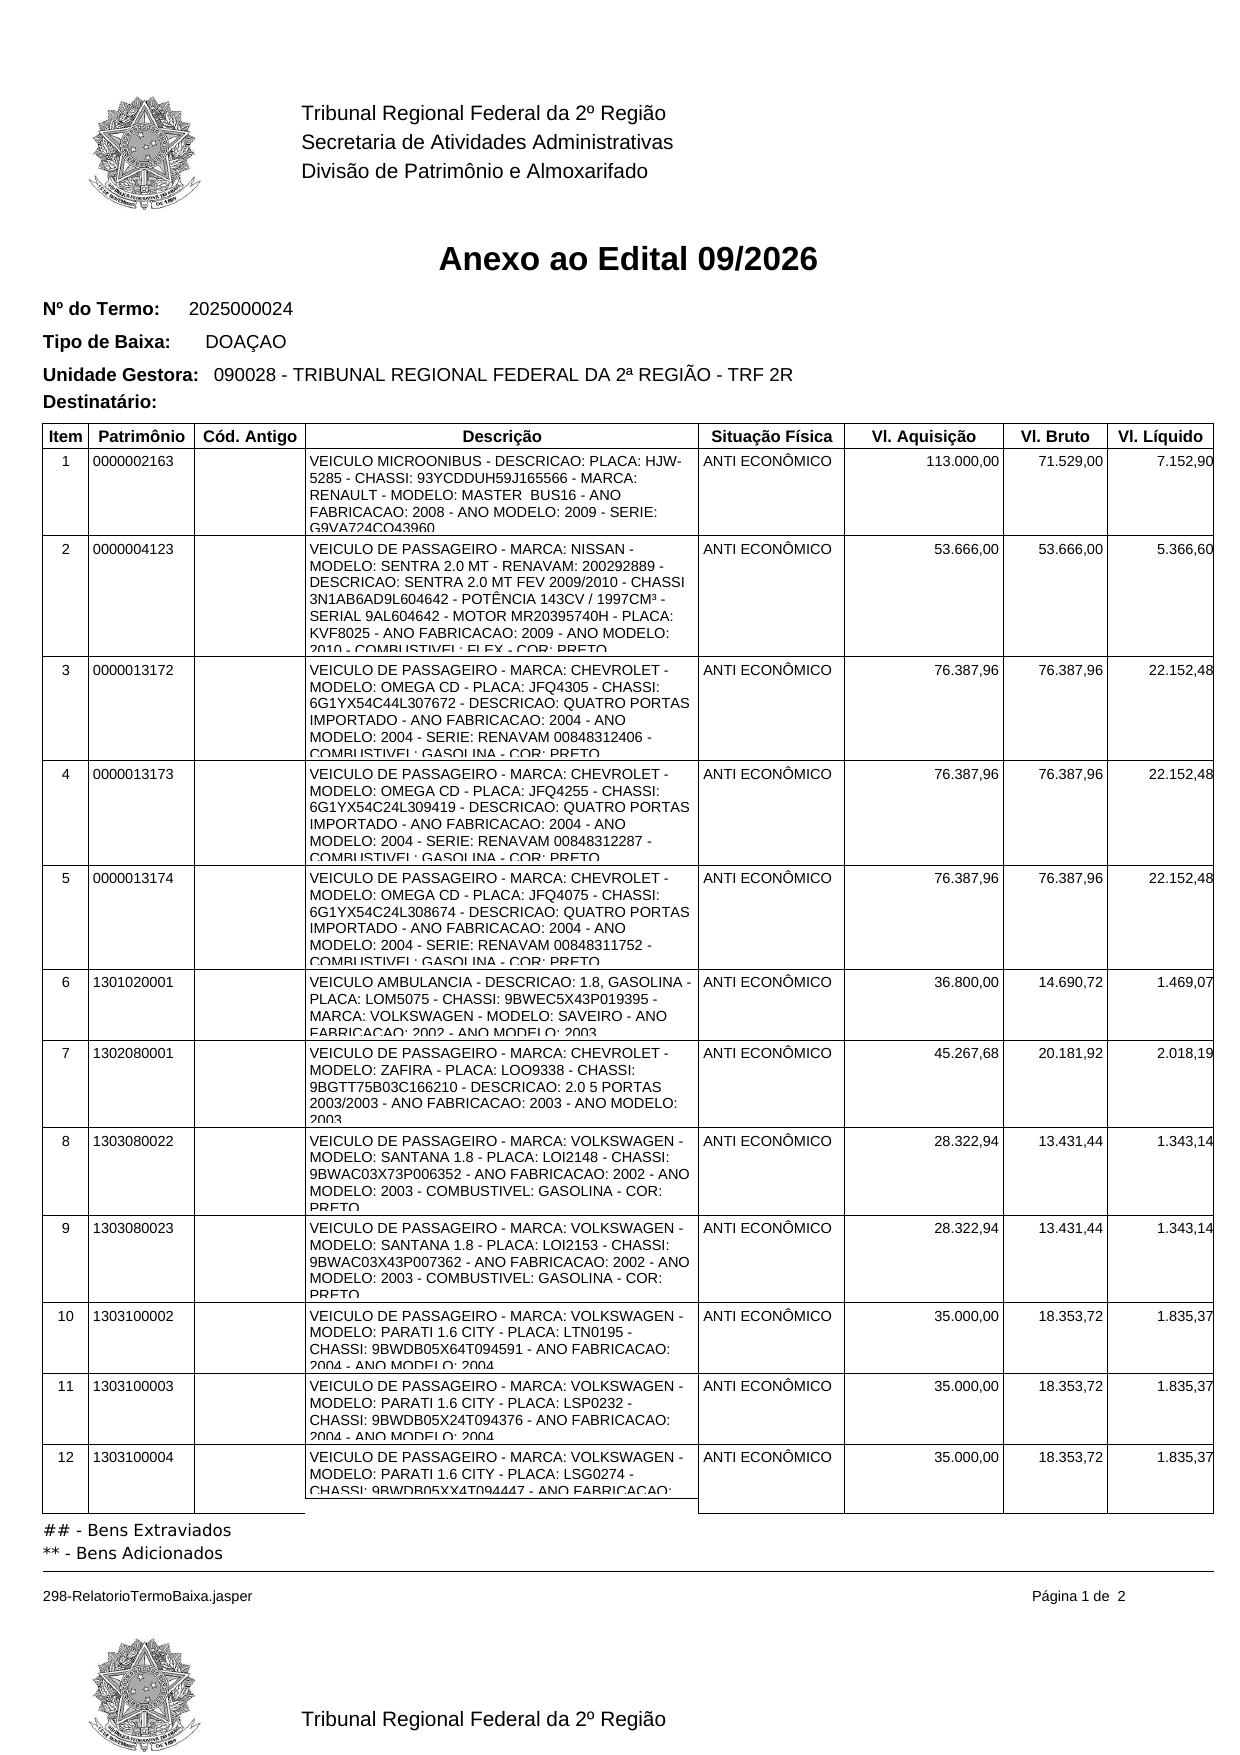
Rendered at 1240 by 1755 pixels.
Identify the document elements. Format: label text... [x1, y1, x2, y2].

table_cell [286, 94, 301, 100]
table_cell [1, 238, 43, 279]
table_cell [205, 354, 213, 362]
table_cell [305, 1606, 313, 1700]
table_cell [939, 415, 963, 423]
table_cell [474, 1606, 626, 1700]
table_cell [699, 1573, 841, 1585]
table_cell [897, 154, 938, 158]
table_cell [897, 1573, 938, 1585]
table_cell [1003, 1544, 1107, 1564]
table_cell 2 [1114, 1585, 1213, 1606]
table_cell [1, 1513, 43, 1521]
table_cell ANTI ECONÔMICO [699, 1216, 844, 1302]
table_cell [474, 1499, 626, 1512]
table_cell [1214, 1573, 1240, 1585]
table_cell [699, 354, 841, 362]
table_cell 20.181,92 [1004, 1041, 1107, 1127]
table_cell [1, 321, 43, 329]
table_cell [43, 1565, 88, 1571]
table_cell 7.152,90 [1108, 449, 1213, 535]
table_cell 0000004123 [89, 536, 194, 656]
table_cell ANTI ECONÔMICO [699, 970, 844, 1039]
table_cell VEICULO DE PASSAGEIRO - MARCA: VOLKSWAGEN - MODELO: SANTANA 1.8 - PLACA: LOI2153 - CHASSI: 9BWAC03X43P007362 - ANO FABRICACAO: 2002 - ANO MODELO: 2003 - COMBUSTIVEL: GASOLINA - COR: PRETO [306, 1216, 698, 1302]
table_cell [699, 1565, 841, 1571]
table_cell [459, 415, 474, 423]
table_cell 45.267,68 [845, 1041, 1003, 1127]
table_cell [1107, 415, 1113, 423]
table_cell 1.835,37 [1108, 1303, 1213, 1373]
table_cell [1003, 125, 1107, 129]
table_cell [1214, 1521, 1240, 1542]
table_cell [1003, 213, 1107, 237]
table_cell [626, 1513, 693, 1521]
table_cell 1303080023 [89, 1216, 194, 1302]
table_cell [459, 1731, 474, 1735]
table_cell [626, 1544, 693, 1564]
table_cell [474, 1565, 626, 1571]
table_header [1114, 0, 1199, 94]
table_cell [845, 1708, 897, 1729]
table_cell [1199, 125, 1209, 129]
table_cell Cód. Antigo [195, 424, 305, 448]
table_cell [626, 183, 693, 187]
table_cell [1107, 1521, 1113, 1542]
table_cell [626, 154, 693, 158]
table_cell [195, 321, 201, 329]
table_cell [1003, 296, 1107, 321]
table_cell [1199, 1521, 1209, 1542]
table_cell [1, 1373, 42, 1444]
table_cell VEICULO MICROONIBUS - DESCRICAO: PLACA: HJW-5285 - CHASSI: 93YCDDUH59J165566 - MARCA: RENAULT - MODELO: MASTER BUS16 - ANO FABRICACAO: 2008 - ANO MODELO: 2009 - SERIE: G9VA724CO43960 [306, 449, 698, 535]
table_cell [459, 125, 474, 129]
table_cell 14.690,72 [1004, 970, 1107, 1039]
table_cell [1214, 1544, 1240, 1564]
table_cell [1114, 183, 1199, 187]
table_cell [301, 1573, 305, 1585]
table_cell [474, 154, 626, 158]
table_cell [474, 94, 626, 100]
table_cell [214, 354, 286, 362]
table_cell [1214, 296, 1240, 321]
table_cell [1, 390, 43, 414]
table_cell [1199, 1606, 1209, 1700]
table_cell [939, 154, 963, 158]
table_cell [286, 154, 301, 158]
table_cell [189, 1606, 195, 1635]
table_cell [845, 1521, 897, 1542]
table_cell [897, 1606, 938, 1700]
table_cell [1, 656, 42, 760]
table_cell [1107, 279, 1113, 296]
table_cell [195, 970, 305, 1039]
table_cell [314, 1731, 428, 1735]
table_cell [314, 1606, 428, 1700]
table_header [845, 0, 897, 94]
table_cell [841, 1606, 845, 1700]
table_cell [314, 1700, 428, 1706]
table_cell [693, 1513, 699, 1521]
table_cell [845, 1585, 897, 1606]
table_cell 76.387,96 [1004, 657, 1107, 760]
table_header [305, 0, 313, 94]
table_cell [1214, 1373, 1240, 1444]
table_cell [1003, 94, 1107, 100]
table_cell [1199, 213, 1209, 237]
table_cell [1114, 125, 1199, 129]
table_cell [459, 1521, 474, 1542]
table_cell [964, 321, 1003, 329]
table_cell [626, 296, 897, 321]
table_cell [1214, 423, 1240, 448]
table_cell [845, 1565, 897, 1571]
table_cell [459, 1565, 474, 1571]
table_cell [693, 213, 699, 237]
table_header [201, 0, 205, 93]
table_cell [626, 1499, 693, 1512]
table_cell [1199, 296, 1209, 321]
table_cell [474, 354, 626, 362]
table_cell 18.353,72 [1004, 1374, 1107, 1444]
table_cell [201, 279, 205, 296]
table_cell [428, 1606, 443, 1700]
table_cell ANTI ECONÔMICO [699, 1041, 844, 1127]
table_cell [964, 1606, 1003, 1700]
table_cell [1, 1127, 42, 1214]
table_cell [626, 213, 693, 237]
table_cell [699, 154, 841, 158]
table_cell [474, 1731, 626, 1735]
table_cell [897, 279, 938, 296]
table_cell [845, 102, 897, 123]
table_cell [195, 866, 305, 969]
table_cell [89, 1565, 180, 1571]
table_header [693, 0, 699, 94]
table_header [43, 0, 88, 93]
table_cell ANTI ECONÔMICO [699, 1303, 844, 1373]
table_header [205, 0, 213, 93]
table_header [939, 0, 963, 94]
table_cell [305, 415, 313, 423]
table_cell VEICULO AMBULANCIA - DESCRICAO: 1.8, GASOLINA - PLACA: LOM5075 - CHASSI: 9BWEC5X43P019395 - MARCA: VOLKSWAGEN - MODELO: SAVEIRO - ANO FABRICACAO: 2002 - ANO MODELO: 2003 [306, 970, 698, 1039]
table_cell [1199, 1731, 1209, 1735]
table_cell [626, 1700, 693, 1706]
table_cell [189, 415, 195, 423]
table_cell [1199, 321, 1209, 329]
table_cell [897, 1565, 938, 1571]
table_cell [1209, 1544, 1213, 1564]
table_cell 28.322,94 [845, 1128, 1003, 1214]
table_cell [459, 1499, 474, 1512]
table_cell [180, 390, 184, 414]
table_cell [693, 1521, 699, 1542]
table_cell [1107, 1606, 1113, 1700]
table_cell [314, 415, 459, 423]
table_cell [89, 354, 180, 362]
table_cell 1 [43, 449, 88, 535]
table_cell [1214, 656, 1240, 760]
table_cell [1, 354, 43, 362]
table_cell [964, 183, 1003, 187]
table_cell [1003, 1514, 1107, 1521]
table_cell 13.431,44 [1004, 1216, 1107, 1302]
table_cell [1, 188, 42, 212]
table_cell [845, 1700, 897, 1706]
table_cell 1303100004 [89, 1445, 194, 1512]
table_cell 113.000,00 [845, 449, 1003, 535]
table_cell [286, 125, 301, 129]
table_cell [964, 1544, 1003, 1564]
table_cell [841, 1521, 845, 1542]
table_cell [195, 1514, 201, 1521]
table_cell 18.353,72 [1004, 1445, 1107, 1512]
table_cell [824, 1606, 834, 1700]
table_header [189, 0, 195, 93]
table_cell [314, 1513, 459, 1521]
table_cell [189, 321, 195, 329]
table_cell [897, 1514, 938, 1521]
table_cell [626, 321, 693, 329]
table_cell [301, 213, 305, 237]
table_cell [699, 415, 841, 423]
table_cell [43, 415, 88, 423]
table_header [195, 0, 201, 93]
table_cell [314, 1565, 459, 1571]
table_cell [474, 1573, 626, 1585]
table_cell [459, 296, 474, 321]
table_cell [305, 354, 313, 362]
table_cell [1114, 1731, 1199, 1735]
table_cell [897, 102, 938, 123]
table_cell 1.343,14 [1108, 1216, 1213, 1302]
table_cell [474, 296, 626, 321]
table_cell [693, 321, 699, 329]
table_cell [845, 213, 897, 237]
table_cell [897, 321, 938, 329]
table_cell [1214, 1565, 1240, 1571]
table_cell [1, 1700, 42, 1706]
table_cell [939, 321, 963, 329]
table_cell [699, 1606, 818, 1700]
table_cell ANTI ECONÔMICO [699, 1374, 844, 1444]
table_cell [1209, 213, 1213, 237]
table_cell [1199, 102, 1209, 123]
table_cell [189, 213, 195, 237]
table_cell [314, 1544, 459, 1564]
table_cell [1, 1444, 42, 1498]
table_cell [964, 1573, 1003, 1585]
table_cell [305, 1700, 313, 1706]
table_cell [180, 213, 184, 237]
table_cell [939, 279, 963, 296]
table_cell [1003, 1521, 1107, 1542]
table_cell [1214, 158, 1240, 183]
table_cell [314, 183, 459, 187]
table_cell [1214, 1127, 1240, 1214]
table_cell 28.322,94 [845, 1216, 1003, 1302]
table_cell [699, 1521, 841, 1542]
table_cell [459, 1573, 474, 1585]
table_cell [205, 1573, 213, 1585]
table_cell 10 [43, 1303, 88, 1373]
table_cell [305, 1565, 313, 1571]
table_cell [286, 1514, 301, 1521]
table_cell 36.800,00 [845, 970, 1003, 1039]
table_cell [939, 94, 963, 100]
table_cell [314, 321, 459, 329]
table_cell [939, 1565, 963, 1571]
table_cell [1114, 415, 1199, 423]
table_cell [939, 296, 963, 321]
table_cell [286, 354, 301, 362]
table_cell [43, 1573, 88, 1585]
table_cell ANTI ECONÔMICO [699, 449, 844, 535]
table_cell [1107, 1514, 1113, 1521]
table_cell 22.152,48 [1108, 866, 1213, 969]
table_cell [897, 1544, 938, 1564]
table_cell 13.431,44 [1004, 1128, 1107, 1214]
table_cell [314, 1499, 459, 1512]
table_cell [699, 125, 841, 129]
table_cell [693, 1606, 699, 1700]
table_cell [195, 657, 305, 760]
table_cell [1003, 1573, 1107, 1585]
table_header [964, 0, 1003, 94]
table_cell 2 [43, 536, 88, 656]
table_header [459, 0, 474, 94]
table_cell [195, 1216, 305, 1302]
table_cell Tribunal Regional Federal da 2º Região [301, 100, 841, 125]
table_cell 76.387,96 [845, 866, 1003, 969]
table_cell 22.152,48 [1108, 761, 1213, 864]
table_cell [626, 1565, 693, 1571]
table_cell [305, 94, 313, 100]
table_cell 0000013172 [89, 657, 194, 760]
table_cell [1214, 1302, 1240, 1373]
table_cell [443, 1606, 459, 1700]
table_cell 0000013173 [89, 761, 194, 864]
table_header [474, 0, 626, 94]
table_cell [189, 1573, 195, 1585]
table_cell [845, 1573, 897, 1585]
table_cell [699, 94, 841, 100]
table_cell [1214, 390, 1240, 414]
table_cell [184, 279, 188, 296]
table_cell [699, 1514, 841, 1521]
table_cell [1, 969, 42, 1039]
table_header [841, 0, 845, 94]
table_cell [693, 1499, 698, 1512]
table_cell [897, 1585, 938, 1606]
table_cell [459, 1700, 474, 1706]
table_cell [286, 188, 301, 212]
table_cell [939, 183, 963, 187]
table_cell [214, 279, 286, 296]
table_cell [1214, 1498, 1240, 1512]
table_cell [443, 1731, 459, 1735]
table_cell [314, 125, 459, 129]
table_header [286, 0, 301, 94]
table_cell [845, 1514, 897, 1521]
table_header [1, 0, 43, 94]
table_cell [1114, 1573, 1199, 1585]
table_cell [626, 1521, 693, 1542]
table_header [301, 0, 305, 94]
table_cell [1003, 321, 1107, 329]
table_cell [1214, 125, 1240, 129]
table_cell [195, 213, 201, 237]
table_cell 35.000,00 [845, 1374, 1003, 1444]
table_cell [189, 1514, 195, 1521]
table_cell [841, 1585, 845, 1606]
table_cell 76.387,96 [1004, 761, 1107, 864]
table_cell [301, 1606, 305, 1700]
table_cell [205, 213, 213, 237]
table_cell [1214, 760, 1240, 864]
table_cell [286, 1731, 301, 1735]
table_cell [245, 94, 286, 212]
table_cell 76.387,96 [1004, 866, 1107, 969]
table_cell [195, 415, 201, 423]
table_cell [189, 354, 195, 362]
table_cell [1114, 1606, 1199, 1700]
table_cell [1, 94, 42, 100]
table_cell [89, 415, 180, 423]
table_cell [459, 1544, 474, 1564]
table_cell [1214, 1215, 1240, 1302]
table_cell [195, 354, 201, 362]
table_cell [195, 449, 305, 535]
table_cell 0000013174 [89, 866, 194, 969]
table_cell [1114, 1544, 1199, 1564]
table_cell VEICULO DE PASSAGEIRO - MARCA: VOLKSWAGEN - MODELO: PARATI 1.6 CITY - PLACA: LSG0274 - CHASSI: 9BWDB05XX4T094447 - ANO FABRICACAO: [306, 1445, 698, 1498]
table_cell ANTI ECONÔMICO [699, 536, 844, 656]
table_cell [1, 102, 42, 123]
table_cell [1107, 321, 1113, 329]
table_cell Nº do Termo: [43, 296, 188, 321]
table_cell [1, 865, 42, 969]
table_cell [459, 354, 474, 362]
table_cell [1214, 448, 1240, 535]
table_cell 1303080022 [89, 1128, 194, 1214]
table_cell [1107, 296, 1113, 321]
table_cell [1003, 279, 1107, 296]
table_cell [1, 158, 42, 183]
table_cell [201, 329, 205, 354]
table_cell [1107, 213, 1113, 237]
table_cell [195, 1041, 305, 1127]
table_cell [1199, 94, 1209, 100]
table_cell [428, 1731, 443, 1735]
table_cell [286, 1700, 301, 1706]
table_cell [286, 1565, 301, 1571]
table_cell [964, 296, 1003, 321]
table_cell [699, 1731, 818, 1735]
table_cell [626, 279, 693, 296]
table_cell [305, 1573, 313, 1585]
table_cell [1214, 415, 1240, 423]
table_cell [1199, 1544, 1209, 1564]
table_cell Descrição [306, 424, 698, 448]
table_cell ANTI ECONÔMICO [699, 1128, 844, 1214]
table_cell [939, 1708, 1199, 1729]
table_cell [474, 1521, 626, 1542]
table_cell [1214, 1585, 1240, 1606]
table_cell ** - Bens Adicionados [43, 1544, 313, 1564]
table_cell [845, 94, 897, 100]
table_cell VEICULO DE PASSAGEIRO - MARCA: VOLKSWAGEN - MODELO: SANTANA 1.8 - PLACA: LOI2148 - CHASSI: 9BWAC03X73P006352 - ANO FABRICACAO: 2002 - ANO MODELO: 2003 - COMBUSTIVEL: GASOLINA - COR: PRETO [306, 1128, 698, 1214]
table_cell [845, 321, 897, 329]
table_cell [845, 354, 897, 362]
table_cell [184, 1573, 188, 1585]
table_cell [89, 1606, 180, 1635]
table_header [1107, 0, 1113, 94]
table_header [1209, 0, 1213, 94]
table_cell [964, 1565, 1003, 1571]
table_cell [1003, 1700, 1107, 1706]
table_cell [693, 279, 699, 296]
table_cell [89, 321, 180, 329]
table_cell [939, 1731, 963, 1735]
table_cell [818, 1606, 824, 1700]
table_cell [1214, 1444, 1240, 1498]
table_cell [286, 321, 301, 329]
table_cell [1114, 321, 1199, 329]
table_cell [1209, 1521, 1213, 1542]
table_cell [184, 213, 188, 237]
table_cell [301, 279, 305, 296]
table_cell [1003, 1565, 1107, 1571]
table_cell [845, 125, 897, 129]
table_cell [897, 1521, 938, 1542]
table_cell 76.387,96 [845, 657, 1003, 760]
table_cell [459, 94, 474, 100]
table_cell Anexo ao Edital 09/2026 [43, 238, 1213, 279]
table_cell [939, 102, 1199, 123]
table_cell ANTI ECONÔMICO [699, 866, 844, 969]
table_cell 1303100003 [89, 1374, 194, 1444]
table_cell 11 [43, 1374, 88, 1444]
table_cell [195, 536, 305, 656]
table_cell VEICULO DE PASSAGEIRO - MARCA: NISSAN - MODELO: SENTRA 2.0 MT - RENAVAM: 200292889 - DESCRICAO: SENTRA 2.0 MT FEV 2009/2010 - CHASSI 3N1AB6AD9L604642 - POTÊNCIA 143CV / 1997CM³ - SERIAL 9AL604642 - MOTOR MR20395740H - PLACA: KVF8025 - ANO FABRICACAO: 2009 - ANO MODELO: 2010 - COMBUSTIVEL: FLEX - COR: PRETO [306, 536, 698, 656]
table_header [699, 0, 841, 94]
table_cell [1, 296, 43, 321]
table_cell [286, 158, 301, 183]
table_cell [699, 183, 841, 187]
table_cell Patrimônio [89, 424, 194, 448]
table_cell 4 [43, 761, 88, 864]
table_cell [1, 363, 43, 387]
table_cell [474, 321, 626, 329]
table_cell [286, 129, 301, 154]
table_cell 5.366,60 [1108, 536, 1213, 656]
table_cell [626, 1573, 693, 1585]
table_cell [964, 1514, 1003, 1521]
table_cell [693, 415, 699, 423]
table_cell [1107, 354, 1113, 362]
table_header [1003, 0, 1107, 94]
table_cell [189, 279, 195, 296]
table_cell [286, 213, 301, 237]
table_cell [1, 423, 42, 448]
table_cell 1.469,07 [1108, 970, 1213, 1039]
table_cell 2.018,19 [1108, 1041, 1213, 1127]
table_cell [43, 321, 88, 329]
table_cell [205, 1606, 213, 1635]
table_cell [1114, 279, 1199, 296]
table_cell [897, 183, 938, 187]
table_cell [286, 1708, 301, 1729]
table_cell [43, 1606, 47, 1635]
table_cell 1.835,37 [1108, 1445, 1213, 1512]
table_cell [474, 1513, 626, 1521]
table_cell [1209, 1606, 1213, 1700]
table_cell Destinatário: [43, 390, 180, 414]
table_cell [195, 279, 201, 296]
table_cell [693, 1585, 699, 1606]
table_cell [1114, 154, 1199, 158]
table_cell [626, 354, 693, 362]
table_cell [1003, 354, 1107, 362]
table_cell [1214, 1731, 1240, 1735]
table_cell [964, 213, 1003, 237]
table_cell [939, 1585, 963, 1606]
table_cell [1003, 1731, 1107, 1735]
table_cell [964, 154, 1003, 158]
table_cell [474, 279, 626, 296]
table_cell [1003, 154, 1107, 158]
table_cell [1, 125, 42, 129]
table_cell [314, 1573, 459, 1585]
table_cell Página 1 de [964, 1585, 1113, 1606]
table_cell [459, 213, 474, 237]
table_header [214, 0, 286, 94]
table_cell [1214, 1513, 1240, 1521]
table_cell [314, 154, 459, 158]
table_cell [1, 535, 42, 656]
table_cell [314, 354, 459, 362]
table_cell [314, 1521, 459, 1542]
table_cell [1214, 1708, 1240, 1729]
table_cell [195, 1128, 305, 1214]
table_cell [964, 1731, 1003, 1735]
table_cell [474, 1544, 626, 1564]
table_cell 1302080001 [89, 1041, 194, 1127]
table_cell 0000002163 [89, 449, 194, 535]
table_cell [1199, 279, 1209, 296]
table_cell VEICULO DE PASSAGEIRO - MARCA: CHEVROLET - MODELO: OMEGA CD - PLACA: JFQ4305 - CHASSI: 6G1YX54C44L307672 - DESCRICAO: QUATRO PORTAS IMPORTADO - ANO FABRICACAO: 2004 - ANO MODELO: 2004 - SERIE: RENAVAM 00848312406 - COMBUSTIVEL: GASOLINA - COR: PRETO [306, 657, 698, 760]
table_cell [964, 279, 1003, 296]
table_cell [474, 213, 626, 237]
table_cell 298-RelatorioTermoBaixa.jasper [43, 1585, 693, 1606]
table_cell [89, 1514, 180, 1521]
table_cell 12 [43, 1445, 88, 1512]
table_cell [1, 213, 43, 237]
table_cell [314, 279, 459, 296]
table_cell [1214, 94, 1240, 100]
table_cell [201, 1606, 205, 1635]
table_cell [1214, 1700, 1240, 1706]
table_cell [1114, 1700, 1199, 1706]
table_cell [180, 1606, 184, 1635]
table_cell [214, 415, 286, 423]
table_cell [897, 213, 938, 237]
table_cell 18.353,72 [1004, 1303, 1107, 1373]
table_cell [1209, 102, 1213, 123]
table_cell [1209, 363, 1213, 387]
table_cell 2025000024 [189, 296, 459, 321]
table_cell [897, 1700, 938, 1706]
table_cell ANTI ECONÔMICO [699, 657, 844, 760]
table_header [1199, 0, 1209, 94]
table_cell [286, 1606, 301, 1700]
table_cell [841, 1544, 845, 1564]
table_cell [1114, 1514, 1199, 1521]
table_cell [474, 1700, 626, 1706]
table_cell 5 [43, 866, 88, 969]
table_cell [205, 1565, 213, 1571]
table_cell [459, 1513, 474, 1521]
table_cell VEICULO DE PASSAGEIRO - MARCA: CHEVROLET - MODELO: OMEGA CD - PLACA: JFQ4255 - CHASSI: 6G1YX54C24L309419 - DESCRICAO: QUATRO PORTAS IMPORTADO - ANO FABRICACAO: 2004 - ANO MODELO: 2004 - SERIE: RENAVAM 00848312287 - COMBUSTIVEL: GASOLINA - COR: PRETO [306, 761, 698, 864]
table_header [89, 0, 180, 93]
table_cell [1, 1565, 43, 1571]
table_cell [245, 1700, 286, 1735]
table_cell [1, 1215, 42, 1302]
table_cell [1214, 865, 1240, 969]
table_cell DOAÇAO [205, 329, 1213, 354]
table_cell [1, 279, 43, 296]
table_cell VEICULO DE PASSAGEIRO - MARCA: VOLKSWAGEN - MODELO: PARATI 1.6 CITY - PLACA: LSP0232 - CHASSI: 9BWDB05X24T094376 - ANO FABRICACAO: 2004 - ANO MODELO: 2004 [306, 1374, 698, 1444]
table_cell [459, 183, 474, 187]
table_cell [939, 1573, 963, 1585]
table_cell [841, 1573, 845, 1585]
table_cell [1114, 213, 1199, 237]
table_header [626, 0, 693, 94]
table_cell 1.343,14 [1108, 1128, 1213, 1214]
table_cell [286, 183, 301, 187]
table_cell [845, 279, 897, 296]
table_cell [824, 1700, 834, 1706]
table_cell [459, 279, 474, 296]
table_cell [939, 125, 963, 129]
table_cell [1214, 154, 1240, 158]
table_cell [1003, 1606, 1107, 1700]
table_cell [89, 213, 180, 237]
table_cell Divisão de Patrimônio e Almoxarifado [301, 158, 1213, 183]
table_cell [43, 1514, 88, 1521]
table_cell [1199, 1700, 1209, 1706]
table_cell [845, 1544, 897, 1564]
table_cell VEICULO DE PASSAGEIRO - MARCA: VOLKSWAGEN - MODELO: PARATI 1.6 CITY - PLACA: LTN0195 - CHASSI: 9BWDB05X64T094591 - ANO FABRICACAO: 2004 - ANO MODELO: 2004 [306, 1303, 698, 1373]
table_cell [459, 154, 474, 158]
table_cell [1214, 213, 1240, 237]
table_cell [1214, 188, 1240, 212]
table_cell [89, 1573, 180, 1585]
table_cell [1199, 1708, 1209, 1729]
table_cell [1114, 1565, 1199, 1571]
table_cell [897, 354, 938, 362]
table_cell [195, 1445, 305, 1512]
table_cell [841, 279, 845, 296]
table_cell [939, 1521, 963, 1542]
table_cell 6 [43, 970, 88, 1039]
table_cell ANTI ECONÔMICO [699, 1445, 844, 1512]
table_cell Vl. Líquido [1108, 424, 1213, 448]
table_cell [1107, 1573, 1113, 1585]
table_cell [1, 1521, 43, 1542]
table_cell [195, 761, 305, 864]
table_cell [1214, 969, 1240, 1039]
table_cell [939, 1606, 963, 1700]
table_cell [1, 1731, 42, 1735]
table_cell [1214, 1040, 1240, 1127]
table_cell [964, 94, 1003, 100]
table_cell [1, 1573, 43, 1585]
table_cell [897, 1708, 938, 1729]
table_cell [699, 213, 841, 237]
table_cell [1, 1708, 42, 1729]
table_cell [286, 279, 301, 296]
table_cell [1214, 363, 1240, 387]
table_cell 1.835,37 [1108, 1374, 1213, 1444]
table_cell [1199, 354, 1209, 362]
table_cell [841, 102, 845, 123]
table_cell [841, 213, 845, 237]
table_cell Vl. Bruto [1004, 424, 1107, 448]
table_cell [286, 1573, 301, 1585]
table_cell [1209, 296, 1213, 321]
table_cell ## - Bens Extraviados [43, 1521, 313, 1542]
table_cell [1114, 296, 1199, 321]
table_cell [1214, 238, 1240, 279]
table_cell [1, 1040, 42, 1127]
table_cell [301, 188, 1213, 212]
table_cell [205, 279, 213, 296]
table_cell 3 [43, 657, 88, 760]
table_cell [964, 415, 1003, 423]
table_cell [474, 415, 626, 423]
table_cell [205, 415, 213, 423]
table_cell [214, 1573, 286, 1585]
table_cell [897, 296, 938, 321]
table_header [1214, 0, 1240, 94]
table_cell ANTI ECONÔMICO [699, 761, 844, 864]
table_cell [286, 102, 301, 123]
table_cell Tipo de Baixa: [43, 329, 201, 354]
table_cell [214, 321, 286, 329]
table_cell [305, 321, 313, 329]
table_cell [964, 125, 1003, 129]
table_cell [693, 1544, 699, 1564]
table_cell 22.152,48 [1108, 657, 1213, 760]
table_cell Situação Física [699, 424, 844, 448]
table_cell [1199, 415, 1209, 423]
table_cell [201, 213, 205, 237]
table_cell 71.529,00 [1004, 449, 1107, 535]
table_cell [1199, 1573, 1209, 1585]
table_cell [1199, 154, 1209, 158]
table_cell 53.666,00 [845, 536, 1003, 656]
table_cell [1214, 1606, 1240, 1700]
table_header [184, 0, 188, 93]
table_cell 35.000,00 [845, 1445, 1003, 1512]
table_cell [626, 94, 693, 100]
table_cell [897, 1731, 938, 1735]
table_cell [428, 1700, 443, 1706]
table_cell VEICULO DE PASSAGEIRO - MARCA: CHEVROLET - MODELO: OMEGA CD - PLACA: JFQ4075 - CHASSI: 6G1YX54C24L308674 - DESCRICAO: QUATRO PORTAS IMPORTADO - ANO FABRICACAO: 2004 - ANO MODELO: 2004 - SERIE: RENAVAM 00848311752 - COMBUSTIVEL: GASOLINA - COR: PRETO [306, 866, 698, 969]
table_cell [845, 1731, 897, 1735]
table_cell [1, 1498, 42, 1512]
table_cell [1214, 535, 1240, 656]
table_cell [964, 1521, 1003, 1542]
table_cell [626, 1731, 693, 1735]
table_header [897, 0, 938, 94]
table_cell [1114, 354, 1199, 362]
table_cell [845, 415, 897, 423]
table_cell [1, 1585, 43, 1606]
table_cell [214, 1565, 286, 1571]
table_cell [195, 1573, 201, 1585]
table_cell 090028 - TRIBUNAL REGIONAL FEDERAL DA 2ª REGIÃO - TRF 2R [214, 363, 1209, 387]
table_cell Unidade Gestora: [43, 363, 213, 387]
table_cell [1209, 279, 1213, 296]
table_cell [184, 1606, 188, 1635]
table_cell [964, 354, 1003, 362]
table_cell [180, 1573, 184, 1585]
table_cell [693, 354, 699, 362]
table_cell [1, 1606, 43, 1700]
table_cell [1003, 415, 1107, 423]
table_cell [1214, 102, 1240, 123]
table_cell [214, 213, 286, 237]
table_cell Vl. Aquisição [845, 424, 1003, 448]
table_cell [43, 354, 88, 362]
table_cell 53.666,00 [1004, 536, 1107, 656]
table_cell [43, 279, 88, 296]
table_cell [1209, 1708, 1213, 1729]
table_cell [201, 1573, 205, 1585]
table_cell [43, 213, 88, 237]
table_cell [693, 1573, 699, 1585]
table_cell [1209, 1573, 1213, 1585]
table_cell [897, 94, 938, 100]
table_cell [305, 1513, 313, 1521]
table_cell [939, 1514, 963, 1521]
table_cell [305, 213, 313, 237]
table_cell [180, 279, 184, 296]
table_cell [1, 760, 42, 864]
table_cell [897, 415, 938, 423]
table_cell [939, 213, 963, 237]
table_cell [1, 1302, 42, 1373]
table_cell [699, 279, 841, 296]
table_cell [214, 1514, 286, 1521]
table_cell 7 [43, 1041, 88, 1127]
table_cell [1107, 1544, 1113, 1564]
table_cell [286, 415, 301, 423]
table_cell [305, 279, 313, 296]
table_cell [1214, 129, 1240, 154]
table_cell [699, 1585, 841, 1606]
table_cell [1, 1544, 43, 1564]
table_cell [205, 1514, 213, 1521]
table_cell [314, 94, 459, 100]
table_cell [459, 1606, 474, 1700]
table_cell [474, 125, 626, 129]
table_cell [939, 354, 963, 362]
table_cell [699, 321, 841, 329]
table_cell [314, 213, 459, 237]
table_cell [305, 1499, 313, 1512]
table_cell [1003, 183, 1107, 187]
table_cell [845, 154, 897, 158]
table_cell 8 [43, 1128, 88, 1214]
table_cell [1, 129, 42, 154]
table_cell [845, 1606, 897, 1700]
table_cell [834, 1606, 841, 1700]
table_cell [939, 1700, 963, 1706]
table_cell [195, 1374, 305, 1444]
table_cell 76.387,96 [845, 761, 1003, 864]
table_cell [824, 1731, 834, 1735]
table_cell [1, 183, 42, 187]
table_cell [964, 1700, 1003, 1706]
table_cell [47, 1606, 88, 1635]
table_cell [474, 183, 626, 187]
table_cell [845, 183, 897, 187]
table_cell [195, 1303, 305, 1373]
table_cell [626, 415, 693, 423]
table_cell [626, 125, 693, 129]
table_cell 9 [43, 1216, 88, 1302]
table_cell [1214, 279, 1240, 296]
table_cell [1214, 354, 1240, 362]
table_cell [89, 279, 180, 296]
table_cell [1199, 183, 1209, 187]
table_cell 35.000,00 [845, 1303, 1003, 1373]
table_cell [939, 1544, 963, 1564]
table_cell 1303100002 [89, 1303, 194, 1373]
table_cell [1214, 183, 1240, 187]
table_header [314, 0, 459, 94]
table_cell [205, 321, 213, 329]
table_cell [1199, 1514, 1209, 1521]
table_cell [1, 448, 42, 535]
table_cell [1214, 321, 1240, 329]
table_cell 1301020001 [89, 970, 194, 1039]
table_cell Item [43, 424, 88, 448]
table_cell [841, 1708, 845, 1729]
table_cell [1, 329, 43, 354]
table_cell [1114, 94, 1199, 100]
table_cell [1, 154, 42, 158]
table_cell [834, 1700, 841, 1706]
table_cell [1214, 329, 1240, 354]
table_cell [699, 1700, 818, 1706]
table_cell [1, 415, 43, 423]
table_cell [699, 1544, 841, 1564]
table_cell [1199, 1565, 1209, 1571]
table_cell [1114, 1521, 1199, 1542]
table_cell Tribunal Regional Federal da 2º Região [301, 1706, 841, 1731]
table_cell [184, 390, 1213, 414]
table_cell [626, 1606, 693, 1700]
table_cell [897, 125, 938, 129]
table_cell VEICULO DE PASSAGEIRO - MARCA: CHEVROLET - MODELO: ZAFIRA - PLACA: LOO9338 - CHASSI: 9BGTT75B03C166210 - DESCRICAO: 2.0 5 PORTAS 2003/2003 - ANO FABRICACAO: 2003 - ANO MODELO: 2003 [306, 1041, 698, 1127]
table_cell [443, 1700, 459, 1706]
table_cell [459, 321, 474, 329]
table_cell [214, 1606, 286, 1700]
table_header [180, 0, 184, 93]
table_cell Secretaria de Atividades Administrativas [301, 129, 1213, 154]
table_cell [195, 1606, 201, 1635]
